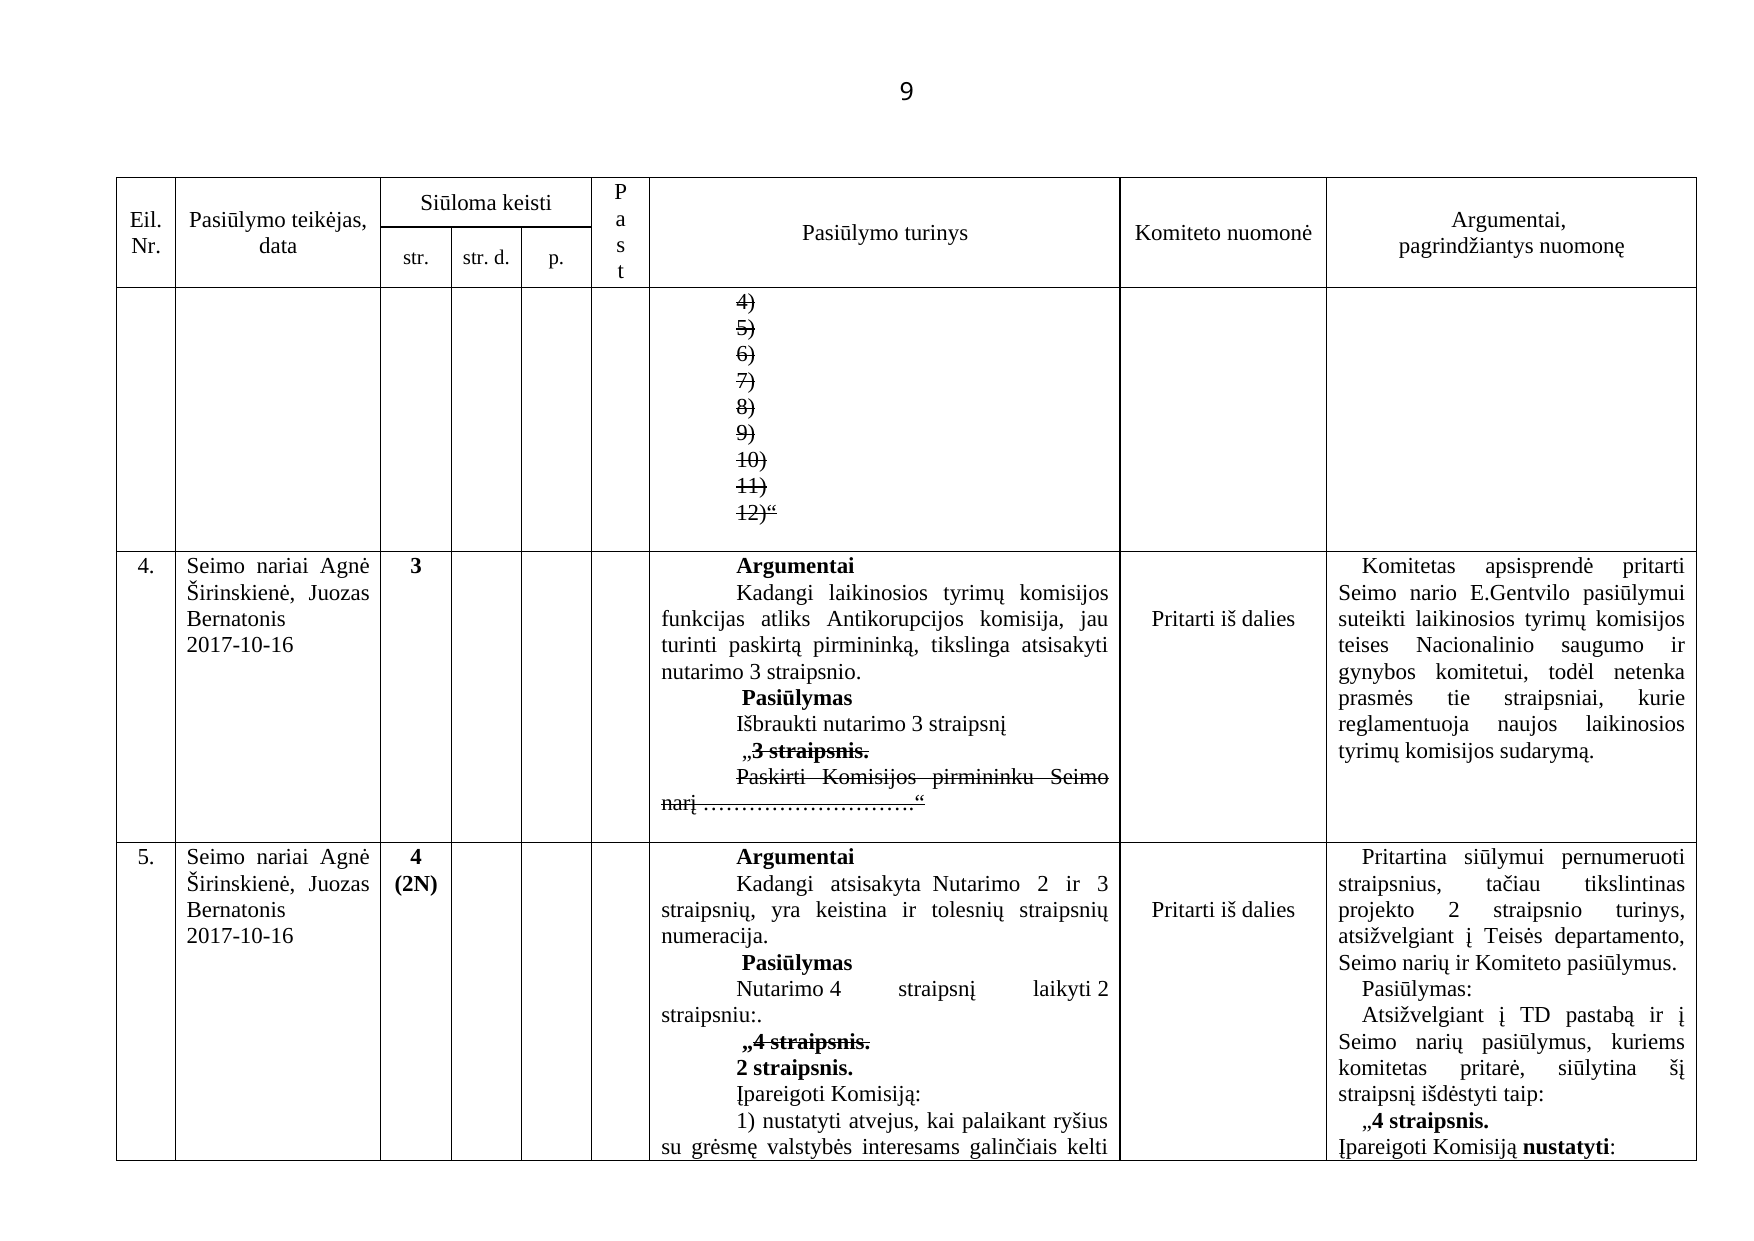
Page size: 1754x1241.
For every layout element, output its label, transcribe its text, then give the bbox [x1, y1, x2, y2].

table_cell [1121, 288, 1326, 551]
table_cell [452, 552, 521, 842]
table_header Siūloma keisti [381, 178, 591, 226]
table_cell [522, 288, 591, 551]
table_cell [592, 843, 649, 1159]
table_cell 4) 5) 6) 7) 8) 9) 10) 11) 12)“ [650, 288, 1119, 551]
table_cell Pritartina siūlymui pernumeruoti straipsnius, tačiau tikslintinas projekto 2 straipsnio turinys, atsižvelgiant į Teisės departamento, Seimo narių ir Komiteto pasiūlymus. Pasiūlymas: Atsižvelgiant į TD pastabą ir į Seimo narių pasiūlymus, kuriems komitetas pritarė, siūlytina šį straipsnį išdėstyti taip: „4 straipsnis. Įpareigoti Komisiją nustatyti: [1327, 843, 1696, 1159]
table_header Pasiūlymo turinys [650, 178, 1119, 287]
table_cell [592, 552, 649, 842]
table_header Pastabos [592, 178, 649, 287]
table_cell 3 [381, 552, 451, 842]
table_cell [452, 843, 521, 1159]
table_cell Pritarti iš dalies [1121, 552, 1326, 842]
table_cell 4 (2N) [381, 843, 451, 1159]
table_cell 4. [117, 552, 175, 842]
table_cell Argumentai Kadangi laikinosios tyrimų komisijos funkcijas atliks Antikorupcijos komisija, jau turinti paskirtą pirmininką, tikslinga atsisakyti nutarimo 3 straipsnio. Pasiūlymas Išbraukti nutarimo 3 straipsnį „3 straipsnis. Paskirti Komisijos pirmininku Seimo narį ……………………….“ [650, 552, 1119, 842]
table_cell Komitetas apsisprendė pritarti Seimo nario E.Gentvilo pasiūlymui suteikti laikinosios tyrimų komisijos teises Nacionalinio saugumo ir gynybos komitetui, todėl netenka prasmės tie straipsniai, kurie reglamentuoja naujos laikinosios tyrimų komisijos sudarymą. [1327, 552, 1696, 842]
table_cell Seimo nariai Agnė Širinskienė, Juozas Bernatonis 2017-10-16 [176, 552, 380, 842]
table_cell [381, 288, 451, 551]
table_cell [452, 288, 521, 551]
table_header Komiteto nuomonė [1121, 178, 1326, 287]
table_cell str. d. [452, 228, 521, 287]
table_cell 5. [117, 843, 175, 1159]
table_cell [176, 288, 380, 551]
table_cell [522, 552, 591, 842]
table_cell [1327, 288, 1696, 551]
table_cell str. [381, 228, 451, 287]
table_cell Argumentai Kadangi atsisakyta Nutarimo 2 ir 3 straipsnių, yra keistina ir tolesnių straipsnių numeracija. Pasiūlymas Nutarimo 4 straipsnį laikyti 2 straipsniu:. „4 straipsnis. 2 straipsnis. Įpareigoti Komisiją: 1) nustatyti atvejus, kai palaikant ryšius su grėsmę valstybės interesams galinčiais kelti [650, 843, 1119, 1159]
table_header Argumentai, pagrindžiantys nuomonę [1327, 178, 1696, 287]
table_cell [522, 843, 591, 1159]
table_cell [117, 288, 175, 551]
table_cell [592, 288, 649, 551]
table_cell Pritarti iš dalies [1121, 843, 1326, 1159]
table_header Eil. Nr. [117, 178, 175, 287]
table_header Pasiūlymo teikėjas, data [176, 178, 380, 287]
table_cell p. [522, 228, 591, 287]
table_cell Seimo nariai Agnė Širinskienė, Juozas Bernatonis 2017-10-16 [176, 843, 380, 1159]
